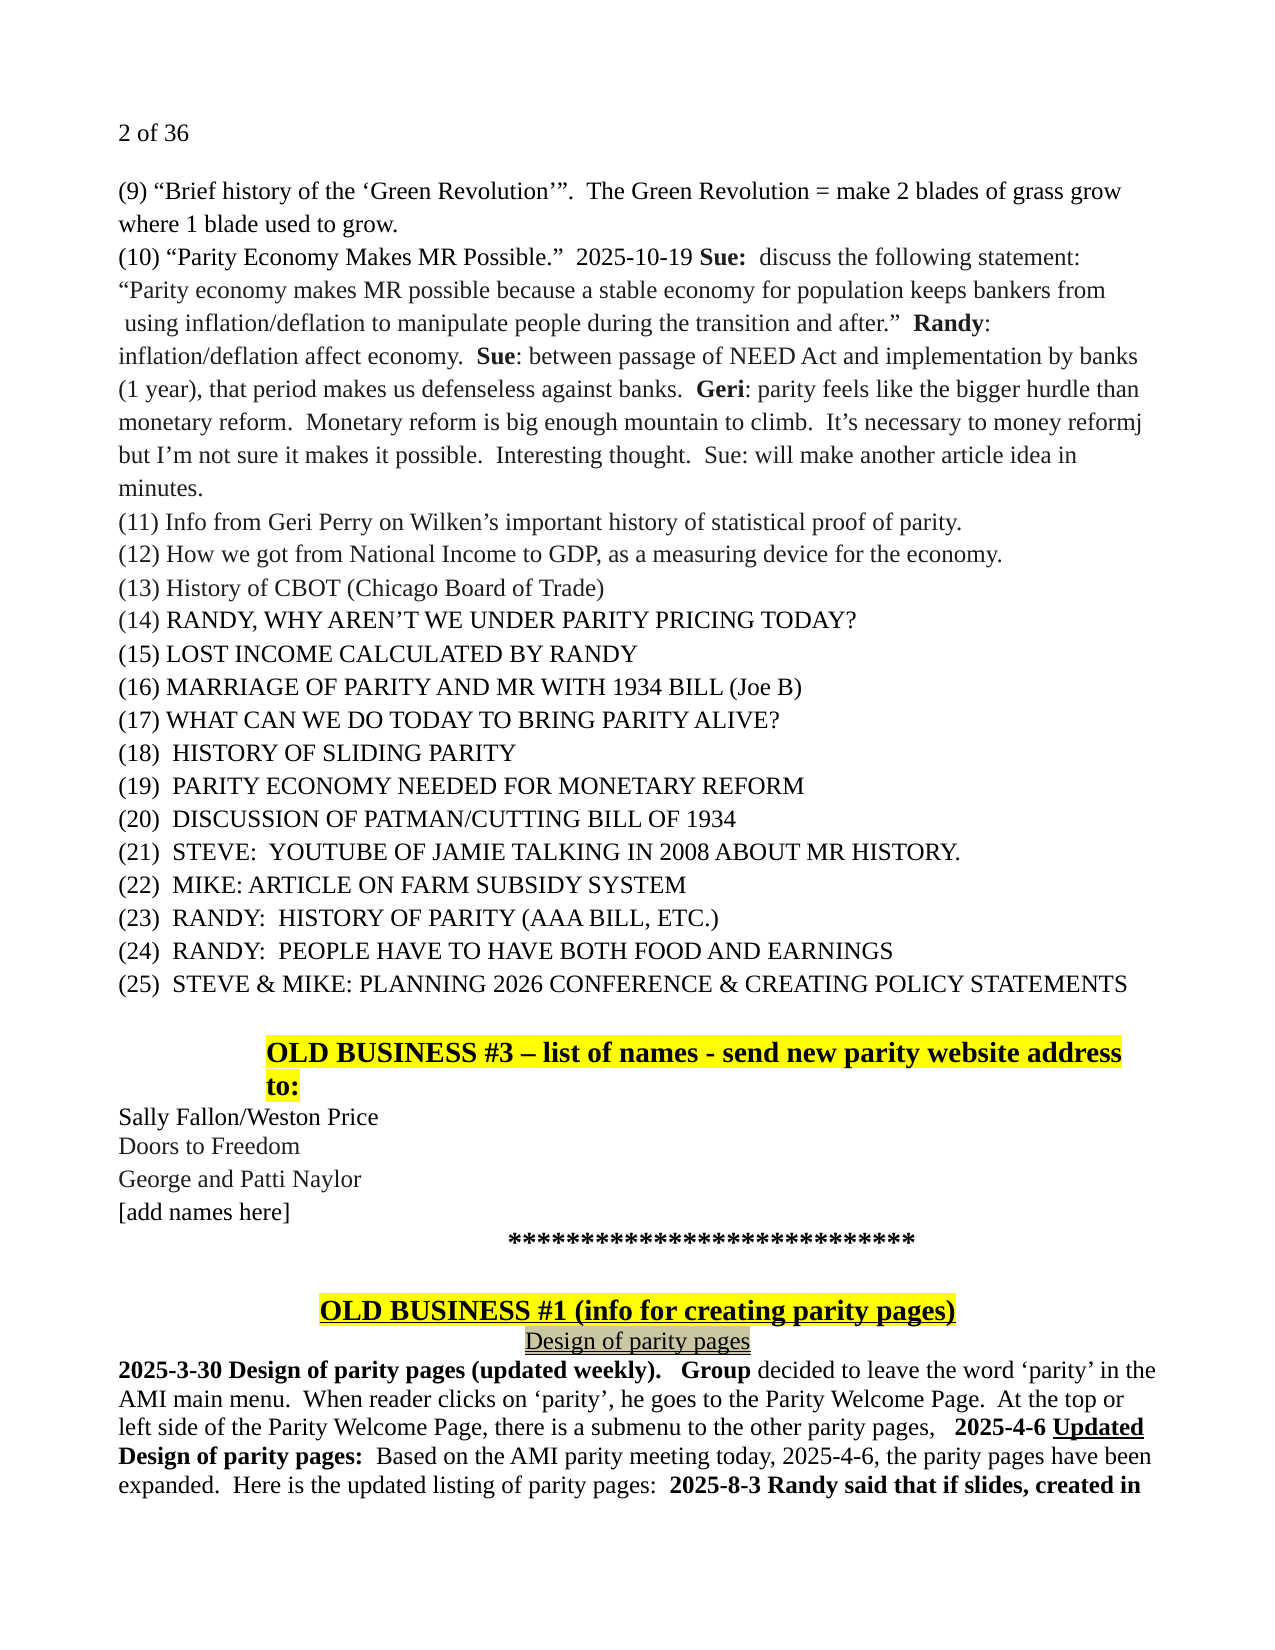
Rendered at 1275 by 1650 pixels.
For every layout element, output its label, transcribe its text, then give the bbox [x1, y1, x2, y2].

text **************************** [266, 1226, 1157, 1259]
text (9) “Brief history of the ‘Green Revolution’”. The Green Revolution = make 2 blades of grass grow where 1 blade used to grow. [118, 176, 1157, 238]
text (22) MIKE: ARTICLE ON FARM SUBSIDY SYSTEM [118, 870, 1157, 898]
text (11) Info from Geri Perry on Wilken’s important history of statistical proof of parity. [118, 507, 1157, 535]
text OLD BUSINESS #3 – list of names - send new parity website address to: [266, 1035, 1157, 1102]
text (13) History of CBOT (Chicago Board of Trade) [118, 573, 1157, 601]
text 2025-3-30 Design of parity pages (updated weekly). Group decided to leave the word ‘parity’ in the AMI main menu. When reader clicks on ‘parity’, he goes to the Parity Welcome Page. At the top or left side of the Parity Welcome Page, there is a submenu to the other parity pages, 2025-4-6 Updated Design of parity pages: Based on the AMI parity meeting today, 2025-4-6, the parity pages have been expanded. Here is the updated listing of parity pages: 2025-8-3 Randy said that if slides, created in [118, 1355, 1157, 1499]
text OLD BUSINESS #1 (info for creating parity pages) [118, 1293, 1157, 1326]
text (20) DISCUSSION OF PATMAN/CUTTING BILL OF 1934 [118, 804, 1157, 832]
text Design of parity pages [118, 1326, 1157, 1355]
text (10) “Parity Economy Makes MR Possible.” 2025-10-19 Sue: discuss the following statement: “Parity economy makes MR possible because a stable economy for population keeps bankers from [118, 242, 1157, 304]
text (16) MARRIAGE OF PARITY AND MR WITH 1934 BILL (Joe B) [118, 672, 1157, 700]
text (12) How we got from National Income to GDP, as a measuring device for the economy. [118, 539, 1157, 568]
text (21) STEVE: YOUTUBE OF JAMIE TALKING IN 2008 ABOUT MR HISTORY. [118, 837, 1157, 866]
text (15) LOST INCOME CALCULATED BY RANDY [118, 639, 1157, 667]
text (18) HISTORY OF SLIDING PARITY [118, 738, 1157, 766]
text using inflation/deflation to manipulate people during the transition and after.” Randy: inflation/deflation affect economy. Sue: between passage of NEED Act and implementation by banks (1 year), that period makes us defenseless against banks. Geri: parity feels like the bigger hurdle than monetary reform. Monetary reform is big enough mountain to climb. It’s necessary to money reformj but I’m not sure it makes it possible. Interesting thought. Sue: will make another article idea in minutes. [118, 308, 1157, 502]
text Sally Fallon/Weston Price [118, 1102, 1157, 1131]
text George and Patti Naylor [118, 1164, 1157, 1192]
text (25) STEVE & MIKE: PLANNING 2026 CONFERENCE & CREATING POLICY STATEMENTS [118, 969, 1157, 998]
text (14) RANDY, WHY AREN’T WE UNDER PARITY PRICING TODAY? [118, 606, 1157, 634]
text (19) PARITY ECONOMY NEEDED FOR MONETARY REFORM [118, 771, 1157, 799]
text [add names here] [118, 1197, 1157, 1226]
text (17) WHAT CAN WE DO TODAY TO BRING PARITY ALIVE? [118, 705, 1157, 733]
text (24) RANDY: PEOPLE HAVE TO HAVE BOTH FOOD AND EARNINGS [118, 936, 1157, 964]
text (23) RANDY: HISTORY OF PARITY (AAA BILL, ETC.) [118, 903, 1157, 932]
text Doors to Freedom [118, 1131, 1157, 1159]
